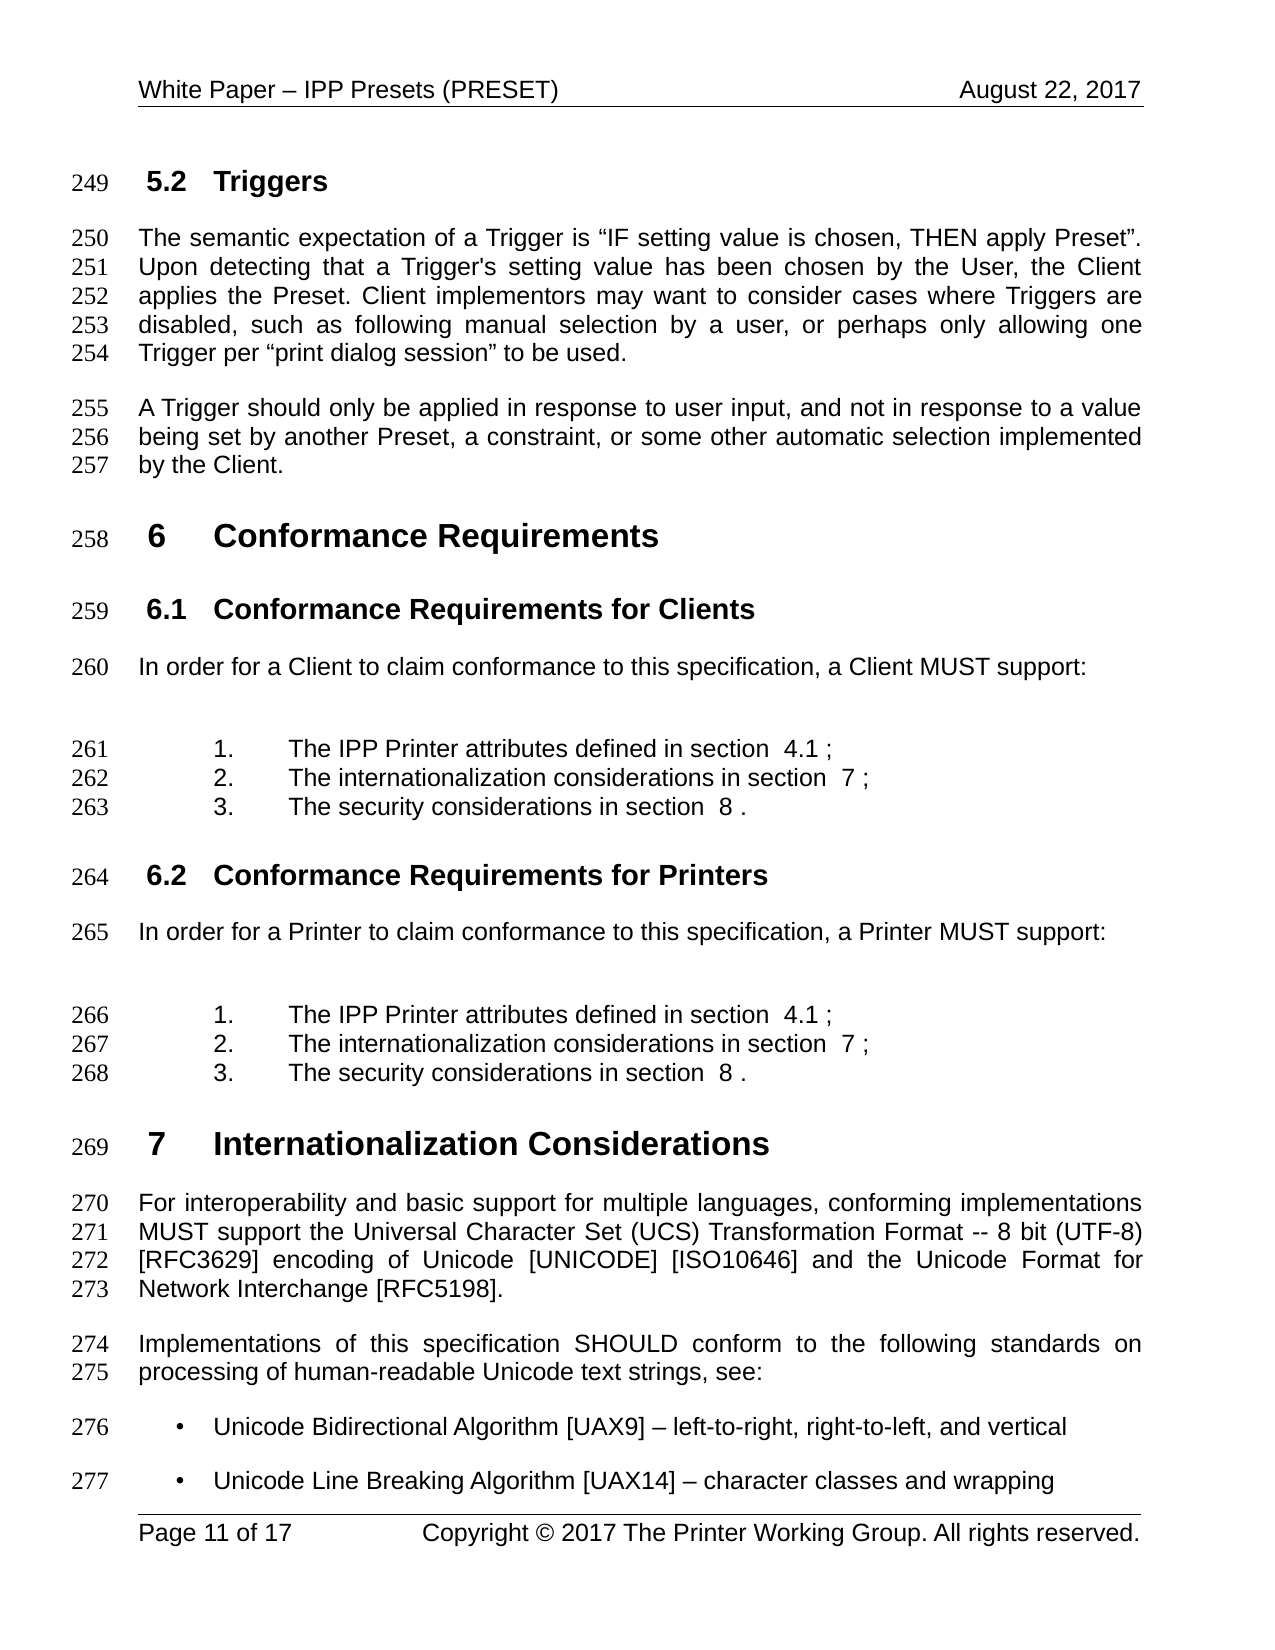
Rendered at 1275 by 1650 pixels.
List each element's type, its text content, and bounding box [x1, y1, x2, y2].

subtitle Triggers [138, 164, 1144, 198]
list The IPP Printer attributes defined in section 4.1; [213, 734, 1144, 763]
subtitle Conformance Requirements for Clients [138, 592, 1144, 626]
text In order for a Printer to claim conformance to this specification, a Printer MUST support: [138, 917, 1144, 946]
text For interoperability and basic support for multiple languages, conforming implementations MUST support the Universal Character Set (UCS) Transformation Format -- 8 bit (UTF-8) [RFC3629] encoding of Unicode [UNICODE] [ISO10646] and the Unicode Format for Network Interchange [RFC5198]. [138, 1188, 1144, 1303]
subtitle Conformance Requirements [138, 516, 1144, 555]
list Unicode Bidirectional Algorithm [UAX9] – left-to-right, right-to-left, and vertical [176, 1412, 1144, 1440]
list The security considerations in section 8. [213, 1058, 1144, 1087]
text A Trigger should only be applied in response to user input, and not in response to a value being set by another Preset, a constraint, or some other automatic selection implemented by the Client. [138, 393, 1144, 479]
subtitle Conformance Requirements for Printers [138, 858, 1144, 892]
text The semantic expectation of a Trigger is “IF setting value is chosen, THEN apply Preset”. Upon detecting that a Trigger's setting value has been chosen by the User, the Client applies the Preset. Client implementors may want to consider cases where Triggers are disabled, such as following manual selection by a user, or perhaps only allowing one Trigger per “print dialog session” to be used. [138, 223, 1144, 367]
text Implementations of this specification SHOULD conform to the following standards on processing of human-readable Unicode text strings, see: [138, 1328, 1144, 1386]
list The security considerations in section 8. [213, 792, 1144, 821]
list The IPP Printer attributes defined in section 4.1; [213, 1000, 1144, 1029]
text In order for a Client to claim conformance to this specification, a Client MUST support: [138, 651, 1144, 680]
list Unicode Line Breaking Algorithm [UAX14] – character classes and wrapping [176, 1466, 1144, 1495]
list The internationalization considerations in section 7; [213, 1029, 1144, 1058]
list The internationalization considerations in section 7; [213, 763, 1144, 792]
subtitle Internationalization Considerations [138, 1124, 1144, 1162]
